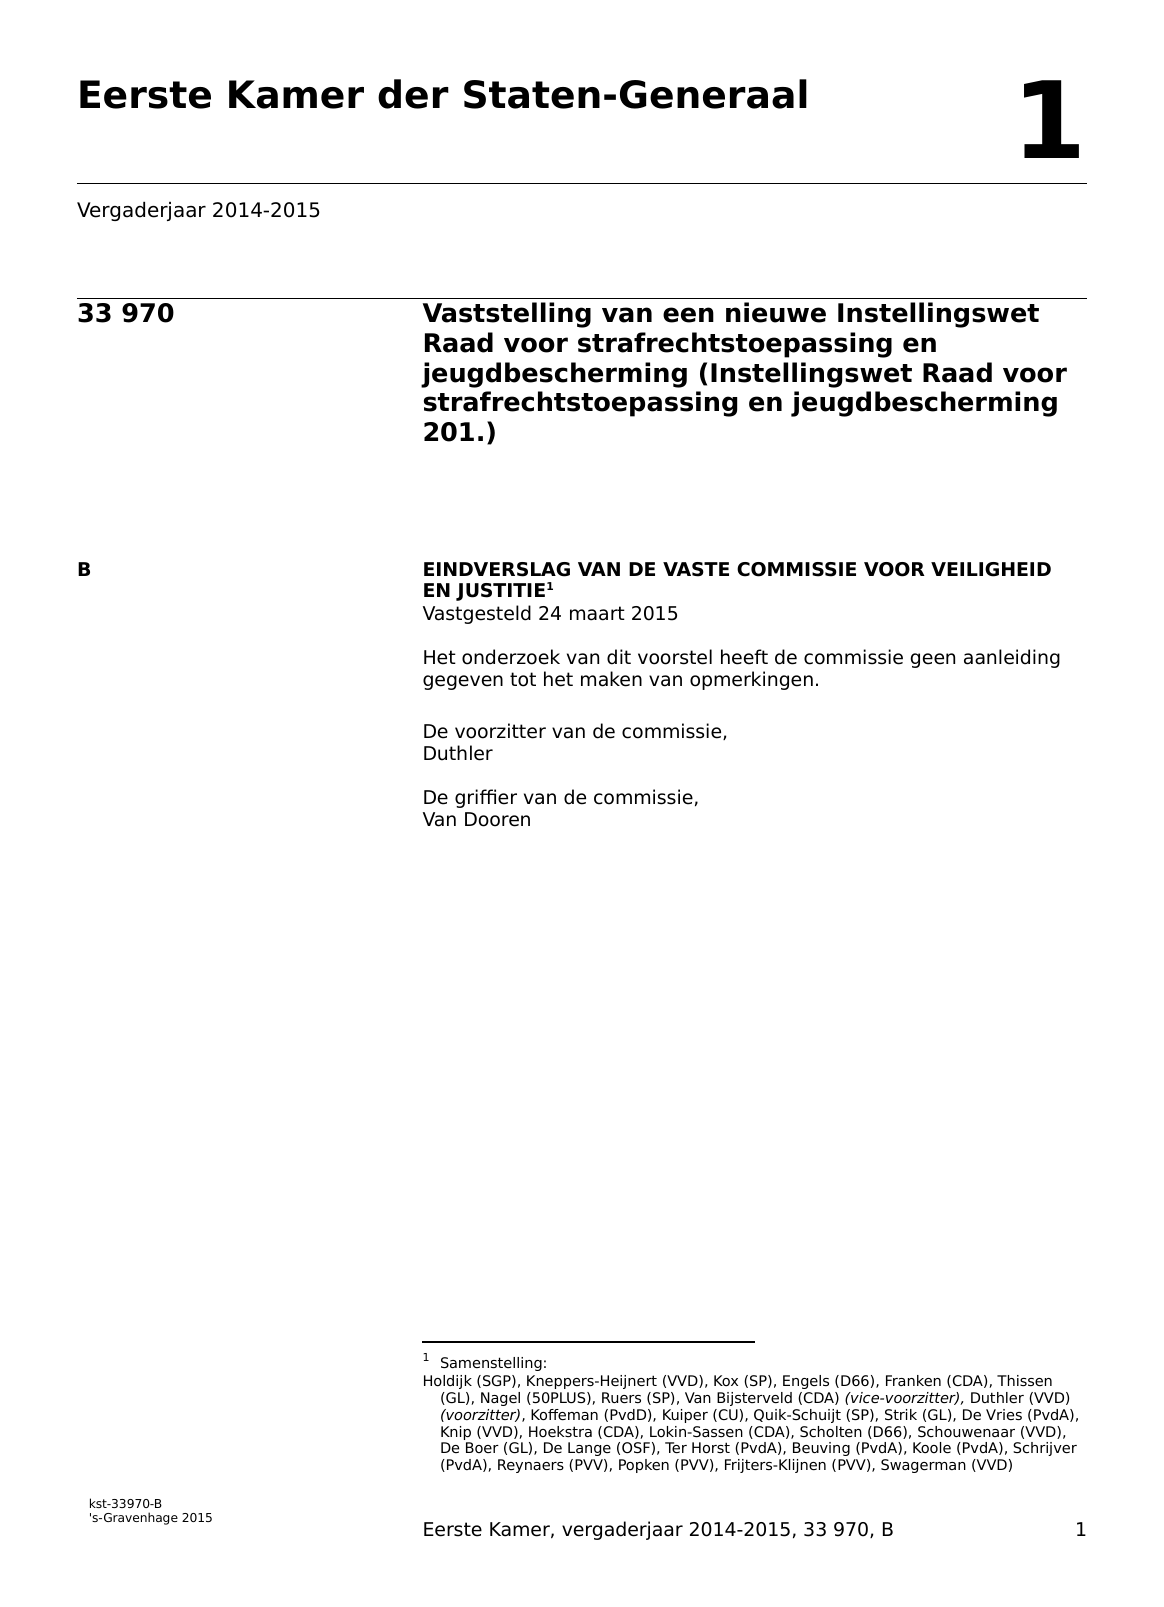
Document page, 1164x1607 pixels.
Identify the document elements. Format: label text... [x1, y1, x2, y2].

text 's-Gravenhage 2015 [88, 1511, 323, 1525]
table_header Eerste Kamer der Staten-Generaal [77, 59, 886, 183]
text kst-33970-B [88, 1497, 323, 1511]
text Holdijk (SGP), Kneppers-Heijnert (VVD), Kox (SP), Engels (D66), Franken (CDA), Thissen (GL), Nagel (50PLUS), Ruers (SP), Van Bijsterveld (CDA) (vice-voorzitter), Duthler (VVD) (voorzitter), Koffeman (PvdD), Kuiper (CU), Quik-Schuijt (SP), Strik (GL), De Vries (PvdA), Knip (VVD), Hoekstra (CDA), Lokin-Sassen (CDA), Scholten (D66), Schouwenaar (VVD), De Boer (GL), De Lange (OSF), Ter Horst (PvdA), Beuving (PvdA), Koole (PvdA), Schrijver (PvdA), Reynaers (PVV), Popken (PVV), Frijters-Klijnen (PVV), Swagerman (VVD) [422, 1373, 1087, 1474]
table_header 1 [886, 59, 1087, 183]
text De griffier van de commissie, Van Dooren [422, 787, 1087, 831]
text Vastgesteld 24 maart 2015 [422, 602, 1087, 624]
text Samenstelling: [422, 1351, 1087, 1373]
text Het onderzoek van dit voorstel heeft de commissie geen aanleiding gegeven tot het maken van opmerkingen. [422, 647, 1087, 691]
text De voorzitter van de commissie, Duthler [422, 721, 1087, 764]
subtitle B EINDVERSLAG VAN DE VASTE COMMISSIE VOOR VEILIGHEID EN JUSTITIE [77, 558, 1087, 602]
subtitle 33 970 Vaststelling van een nieuwe Instellingswet Raad voor strafrechtstoepassing en jeugdbescherming (Instellingswet Raad voor strafrechtstoepassing en jeugdbescherming 201.) [77, 299, 1087, 447]
table_cell Vergaderjaar 2014-2015 [77, 184, 1087, 298]
